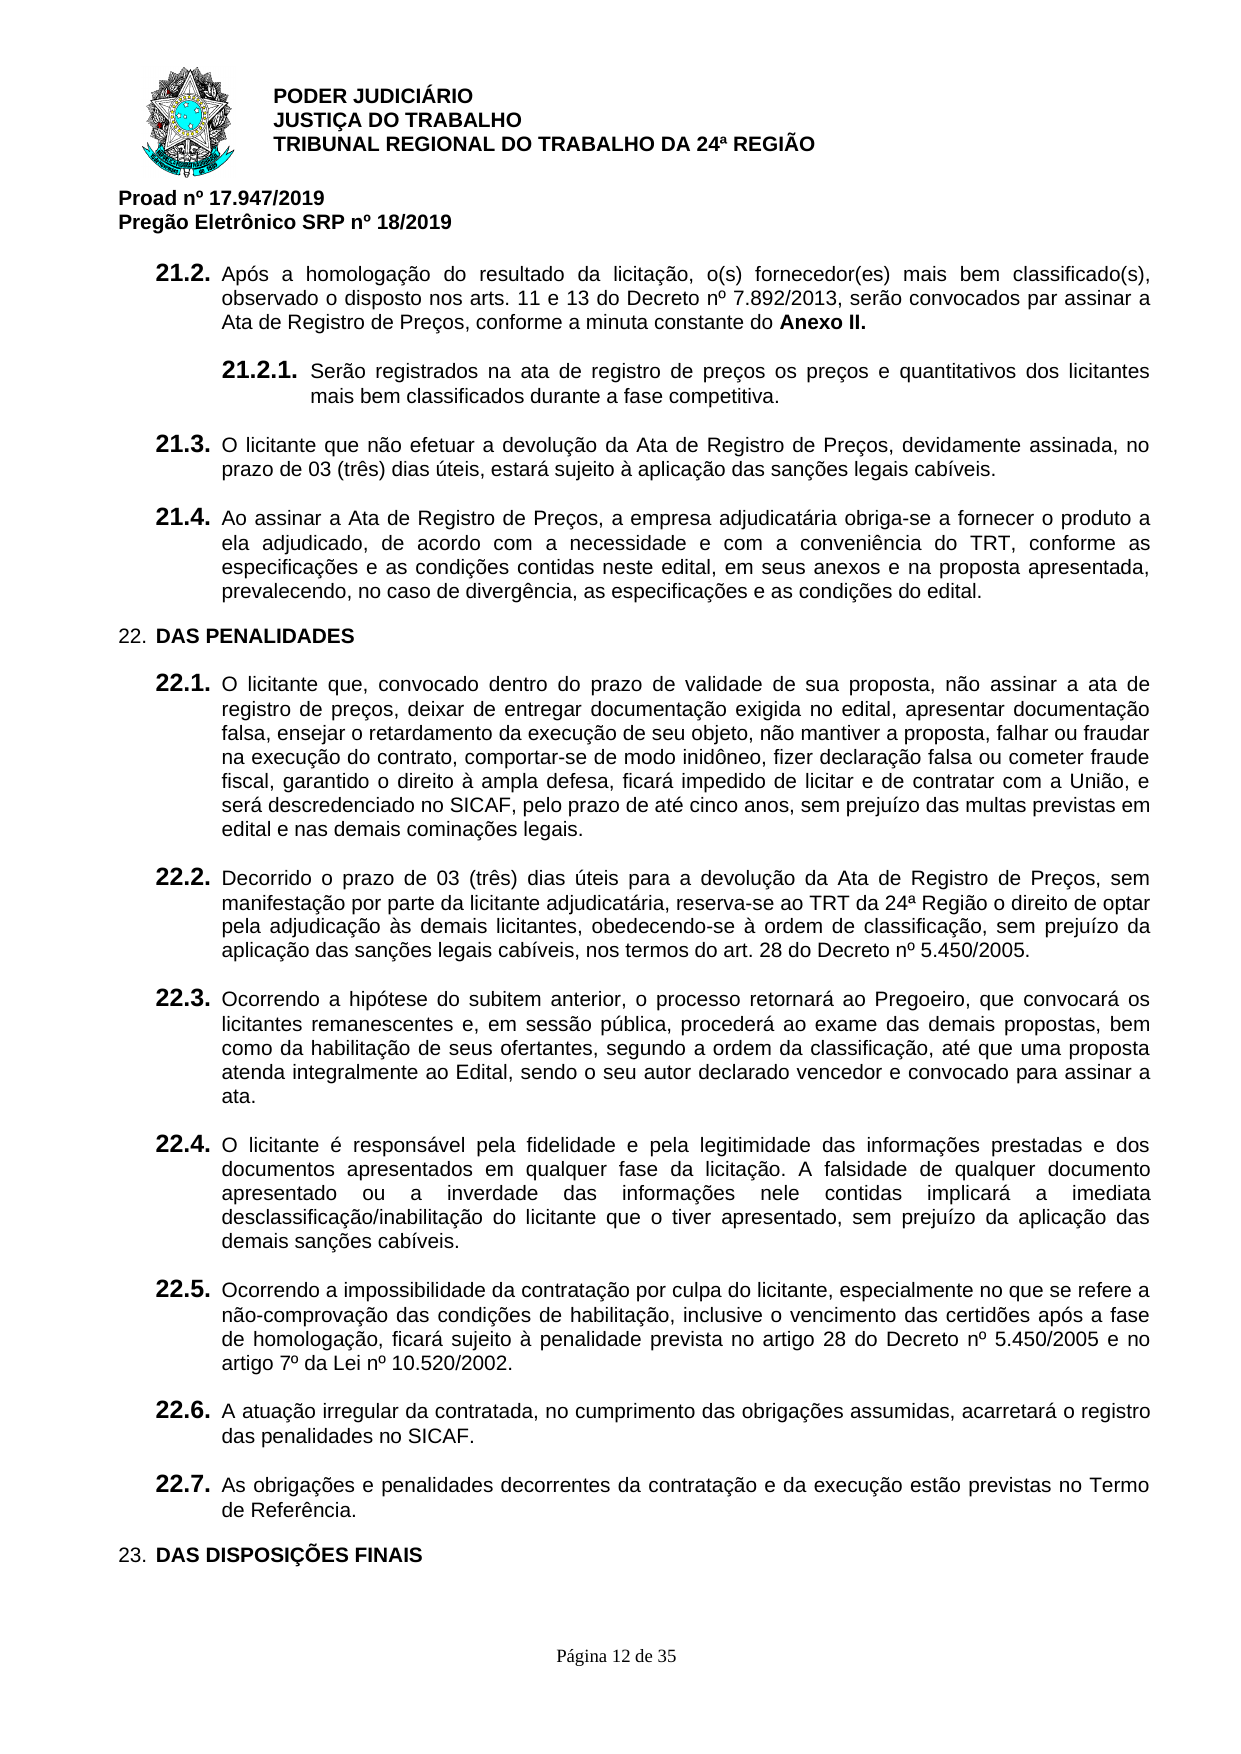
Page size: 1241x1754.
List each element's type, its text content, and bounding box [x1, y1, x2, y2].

list A atuação irregular da contratada, no cumprimento das obrigações assumidas, acarretará o registro das penalidades no SICAF. [155, 1395, 1152, 1448]
list Ocorrendo a hipótese do subitem anterior, o processo retornará ao Pregoeiro, que convocará os licitantes remanescentes e, em sessão pública, procederá ao exame das demais propostas, bem como da habilitação de seus ofertantes, segundo a ordem da classificação, até que uma proposta atenda integralmente ao Edital, sendo o seu autor declarado vencedor e convocado para assinar a ata. [155, 983, 1152, 1108]
list Após a homologação do resultado da licitação, o(s) fornecedor(es) mais bem classificado(s), observado o disposto nos arts. 11 e 13 do Decreto nº 7.892/2013, serão convocados par assinar a Ata de Registro de Preços, conforme a minuta constante do Anexo II. [155, 257, 1152, 334]
list As obrigações e penalidades decorrentes da contratação e da execução estão previstas no Termo de Referência. [155, 1469, 1152, 1522]
picture [141, 66, 236, 178]
list DAS DISPOSIÇÕES FINAIS [118, 1542, 1152, 1566]
list Ao assinar a Ata de Registro de Preços, a empresa adjudicatária obriga-se a fornecer o produto a ela adjudicado, de acordo com a necessidade e com a conveniência do TRT, conforme as especificações e as condições contidas neste edital, em seus anexos e na proposta apresentada, prevalecendo, no caso de divergência, as especificações e as condições do edital. [155, 502, 1152, 603]
list O licitante que, convocado dentro do prazo de validade de sua proposta, não assinar a ata de registro de preços, deixar de entregar documentação exigida no edital, apresentar documentação falsa, ensejar o retardamento da execução de seu objeto, não mantiver a proposta, falhar ou fraudar na execução do contrato, comportar-se de modo inidôneo, fizer declaração falsa ou cometer fraude fiscal, garantido o direito à ampla defesa, ficará impedido de licitar e de contratar com a União, e será descredenciado no SICAF, pelo prazo de até cinco anos, sem prejuízo das multas previstas em edital e nas demais cominações legais. [155, 668, 1152, 841]
list Decorrido o prazo de 03 (três) dias úteis para a devolução da Ata de Registro de Preços, sem manifestação por parte da licitante adjudicatária, reserva-se ao TRT da 24ª Região o direito de optar pela adjudicação às demais licitantes, obedecendo-se à ordem de classificação, sem prejuízo da aplicação das sanções legais cabíveis, nos termos do art. 28 do Decreto nº 5.450/2005. [155, 862, 1152, 962]
list O licitante é responsável pela fidelidade e pela legitimidade das informações prestadas e dos documentos apresentados em qualquer fase da licitação. A falsidade de qualquer documento apresentado ou a inverdade das informações nele contidas implicará a imediata desclassificação/inabilitação do licitante que o tiver apresentado, sem prejuízo da aplicação das demais sanções cabíveis. [155, 1128, 1152, 1253]
list Serão registrados na ata de registro de preços os preços e quantitativos dos licitantes mais bem classificados durante a fase competitiva. [222, 355, 1152, 408]
list Ocorrendo a impossibilidade da contratação por culpa do licitante, especialmente no que se refere a não-comprovação das condições de habilitação, inclusive o vencimento das certidões após a fase de homologação, ficará sujeito à penalidade prevista no artigo 28 do Decreto nº 5.450/2005 e no artigo 7º da Lei nº 10.520/2002. [155, 1274, 1152, 1374]
list O licitante que não efetuar a devolução da Ata de Registro de Preços, devidamente assinada, no prazo de 03 (três) dias úteis, estará sujeito à aplicação das sanções legais cabíveis. [155, 428, 1152, 481]
list DAS PENALIDADES [118, 623, 1152, 647]
